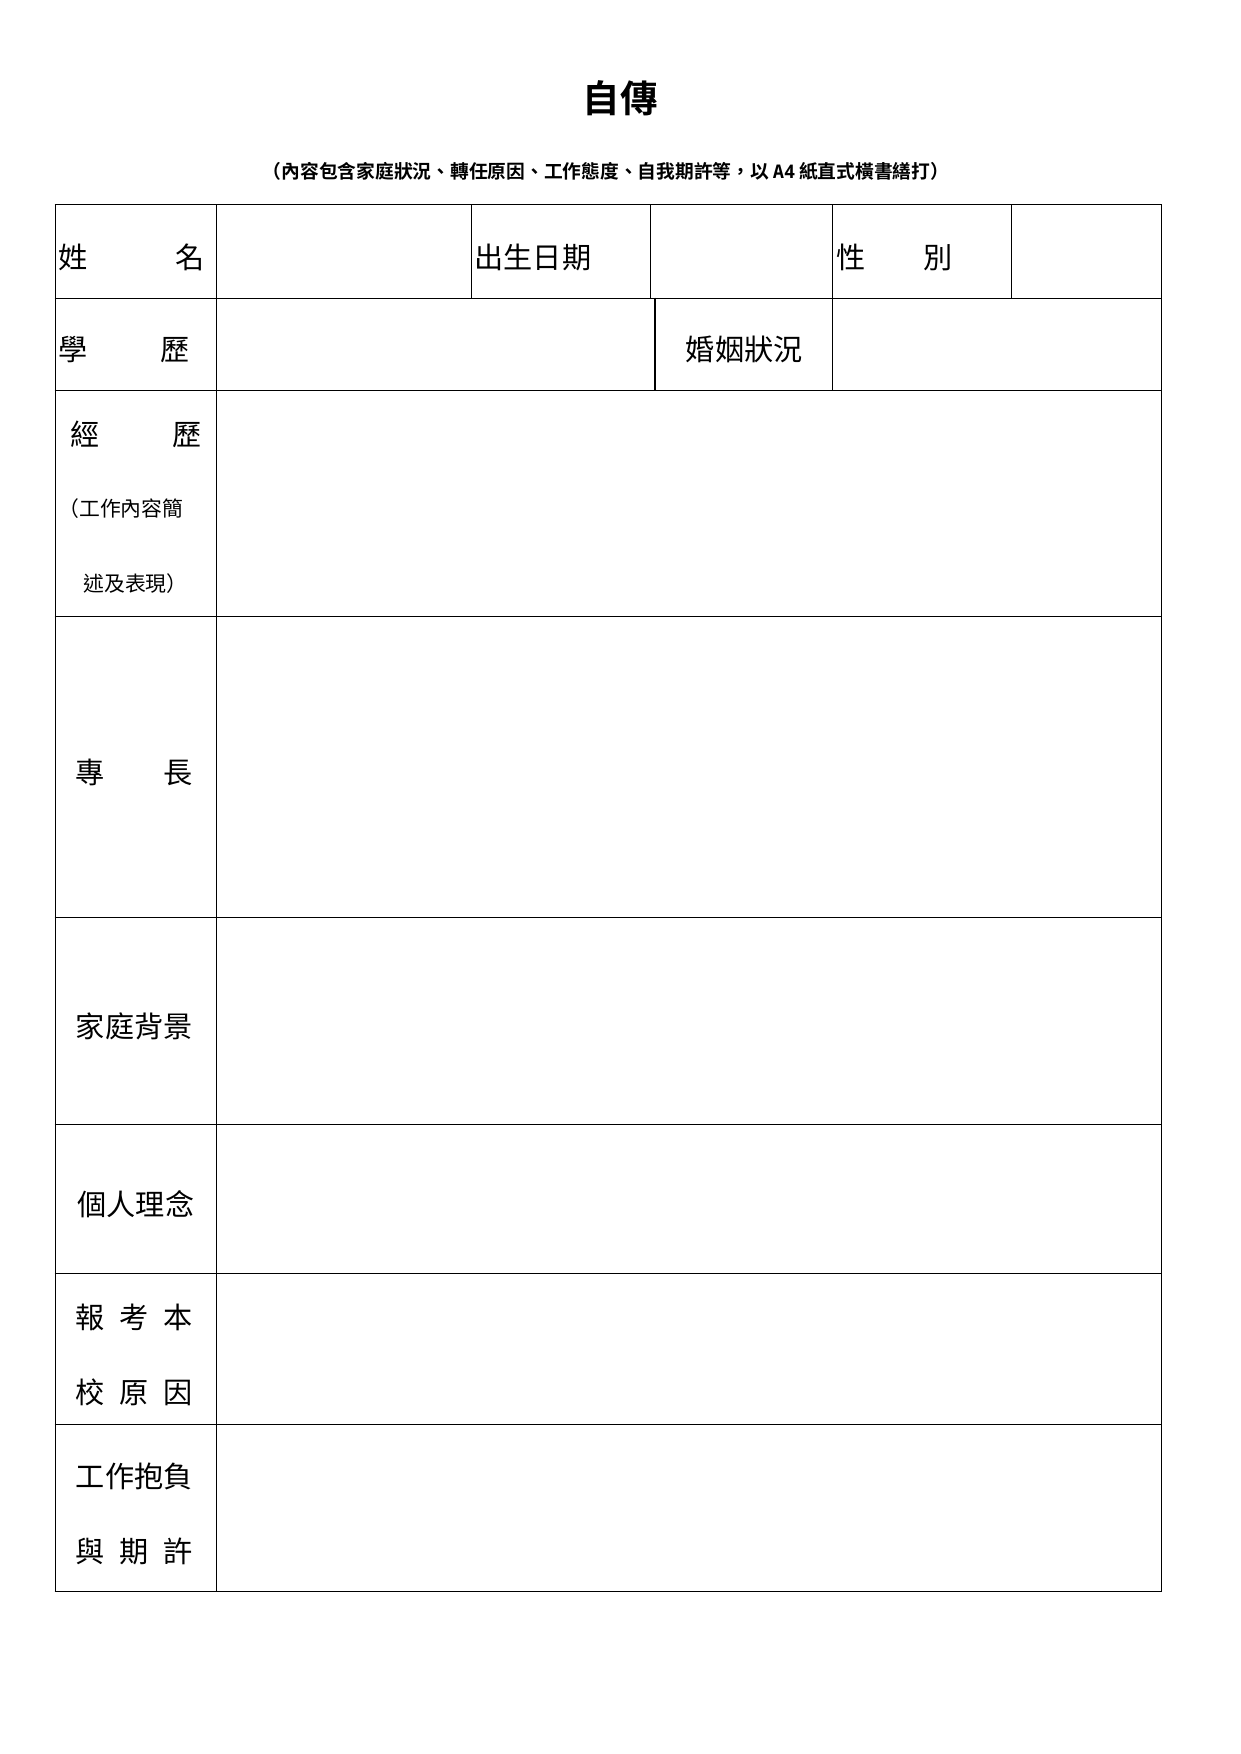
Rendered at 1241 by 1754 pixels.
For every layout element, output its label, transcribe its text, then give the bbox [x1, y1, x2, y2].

table_cell 報 考 本 校 原 因 [56, 1274, 216, 1424]
table_cell [217, 1274, 1161, 1424]
table_header 姓 名 [56, 205, 216, 297]
text （內容包含家庭狀況、轉任原因、工作態度、自我期許等，以A4紙直式橫書繕打） [83, 129, 1157, 192]
table_header 出生日期 [472, 205, 650, 297]
text 自傳 [83, 54, 1157, 117]
table_cell [833, 299, 1161, 389]
table_cell [217, 918, 1161, 1124]
table_cell 個人理念 [56, 1125, 216, 1273]
table_cell 婚姻狀況 [656, 299, 832, 389]
table_cell [217, 391, 1161, 616]
table_cell [217, 617, 1161, 917]
table_header 性 別 [833, 205, 1011, 297]
table_cell 專 長 [56, 617, 216, 917]
table_cell [217, 1125, 1161, 1273]
table_header [1012, 205, 1161, 297]
table_cell [217, 1425, 1161, 1591]
table_header [651, 205, 832, 297]
table_cell 家庭背景 [56, 918, 216, 1124]
table_cell 工作抱負 與 期 許 [56, 1425, 216, 1591]
table_header [217, 205, 471, 297]
table_cell 學 歷 [56, 299, 216, 389]
table_cell 經 歷 （工作內容簡 述及表現） [56, 391, 216, 616]
table_cell [217, 299, 654, 389]
